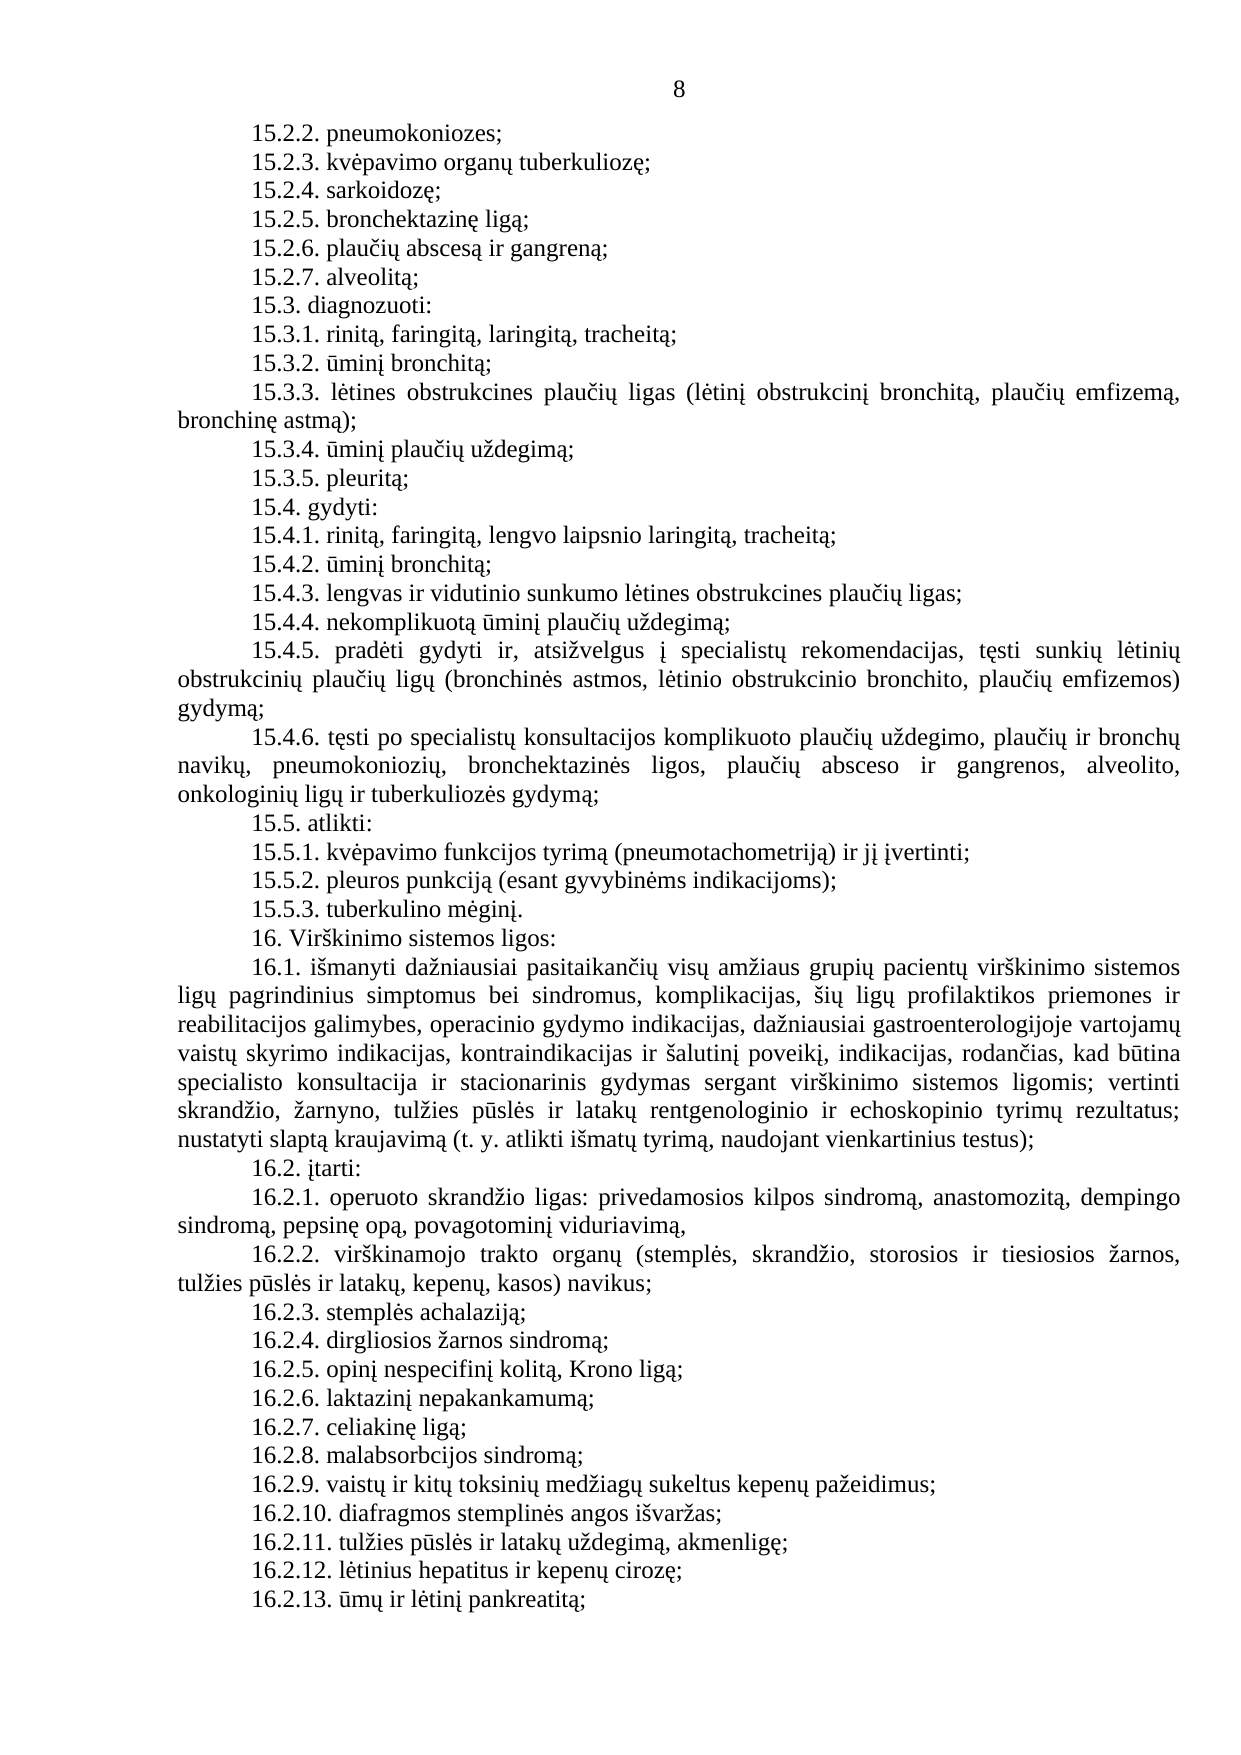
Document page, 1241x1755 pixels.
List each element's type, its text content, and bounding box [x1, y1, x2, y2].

text 15.2.2. pneumokoniozes; [177, 118, 1181, 147]
text 15.4.3. lengvas ir vidutinio sunkumo lėtines obstrukcines plaučių ligas; [177, 578, 1181, 607]
text 15.4.6. tęsti po specialistų konsultacijos komplikuoto plaučių uždegimo, plaučių ir bronchų navikų, pneumokoniozių, bronchektazinės ligos, plaučių absceso ir gangrenos, alveolito, onkologinių ligų ir tuberkuliozės gydymą; [177, 722, 1181, 808]
text 15.4.4. nekomplikuotą ūminį plaučių uždegimą; [177, 607, 1181, 636]
text 16.2.12. lėtinius hepatitus ir kepenų cirozę; [177, 1556, 1181, 1584]
text 15.5.1. kvėpavimo funkcijos tyrimą (pneumotachometriją) ir jį įvertinti; [177, 837, 1181, 866]
text 16. Virškinimo sistemos ligos: [177, 923, 1181, 952]
text 16.2.2. virškinamojo trakto organų (stemplės, skrandžio, storosios ir tiesiosios žarnos, tulžies pūslės ir latakų, kepenų, kasos) navikus; [177, 1239, 1181, 1297]
text 15.3.3. lėtines obstrukcines plaučių ligas (lėtinį obstrukcinį bronchitą, plaučių emfizemą, bronchinę astmą); [177, 377, 1181, 434]
text 15.3.1. rinitą, faringitą, laringitą, tracheitą; [177, 319, 1181, 348]
text 15.4.1. rinitą, faringitą, lengvo laipsnio laringitą, tracheitą; [177, 521, 1181, 549]
text 16.2.11. tulžies pūslės ir latakų uždegimą, akmenligę; [177, 1527, 1181, 1556]
text 15.5.2. pleuros punkciją (esant gyvybinėms indikacijoms); [177, 866, 1181, 894]
text 16.2.4. dirgliosios žarnos sindromą; [177, 1326, 1181, 1354]
text 15.4. gydyti: [177, 492, 1181, 521]
text 16.2.5. opinį nespecifinį kolitą, Krono ligą; [177, 1354, 1181, 1383]
text 15.4.5. pradėti gydyti ir, atsižvelgus į specialistų rekomendacijas, tęsti sunkių lėtinių obstrukcinių plaučių ligų (bronchinės astmos, lėtinio obstrukcinio bronchito, plaučių emfizemos) gydymą; [177, 636, 1181, 722]
text 16.2.13. ūmų ir lėtinį pankreatitą; [177, 1584, 1181, 1613]
text 16.2. įtarti: [177, 1153, 1181, 1182]
text 15.2.4. sarkoidozę; [177, 176, 1181, 204]
text 16.2.10. diafragmos stemplinės angos išvaržas; [177, 1498, 1181, 1527]
text 15.3.5. pleuritą; [177, 463, 1181, 492]
text 15.3. diagnozuoti: [177, 291, 1181, 319]
text 16.2.3. stemplės achalaziją; [177, 1297, 1181, 1326]
text 16.2.7. celiakinę ligą; [177, 1412, 1181, 1441]
text 15.2.7. alveolitą; [177, 262, 1181, 291]
text 16.2.9. vaistų ir kitų toksinių medžiagų sukeltus kepenų pažeidimus; [177, 1469, 1181, 1498]
text 15.3.4. ūminį plaučių uždegimą; [177, 434, 1181, 463]
text 15.4.2. ūminį bronchitą; [177, 549, 1181, 578]
text 15.2.3. kvėpavimo organų tuberkuliozę; [177, 147, 1181, 176]
text 16.2.1. operuoto skrandžio ligas: privedamosios kilpos sindromą, anastomozitą, dempingo sindromą, pepsinę opą, povagotominį viduriavimą, [177, 1182, 1181, 1239]
text 15.3.2. ūminį bronchitą; [177, 348, 1181, 377]
text 15.5.3. tuberkulino mėginį. [177, 894, 1181, 923]
text 15.5. atlikti: [177, 808, 1181, 837]
text 16.1. išmanyti dažniausiai pasitaikančių visų amžiaus grupių pacientų virškinimo sistemos ligų pagrindinius simptomus bei sindromus, komplikacijas, šių ligų profilaktikos priemones ir reabilitacijos galimybes, operacinio gydymo indikacijas, dažniausiai gastroenterologijoje vartojamų vaistų skyrimo indikacijas, kontraindikacijas ir šalutinį poveikį, indikacijas, rodančias, kad būtina specialisto konsultacija ir stacionarinis gydymas sergant virškinimo sistemos ligomis; vertinti skrandžio, žarnyno, tulžies pūslės ir latakų rentgenologinio ir echoskopinio tyrimų rezultatus; nustatyti slaptą kraujavimą (t. y. atlikti išmatų tyrimą, naudojant vienkartinius testus); [177, 952, 1181, 1153]
text 16.2.6. laktazinį nepakankamumą; [177, 1383, 1181, 1412]
text 15.2.5. bronchektazinę ligą; [177, 204, 1181, 233]
text 15.2.6. plaučių abscesą ir gangreną; [177, 233, 1181, 262]
text 16.2.8. malabsorbcijos sindromą; [177, 1441, 1181, 1469]
